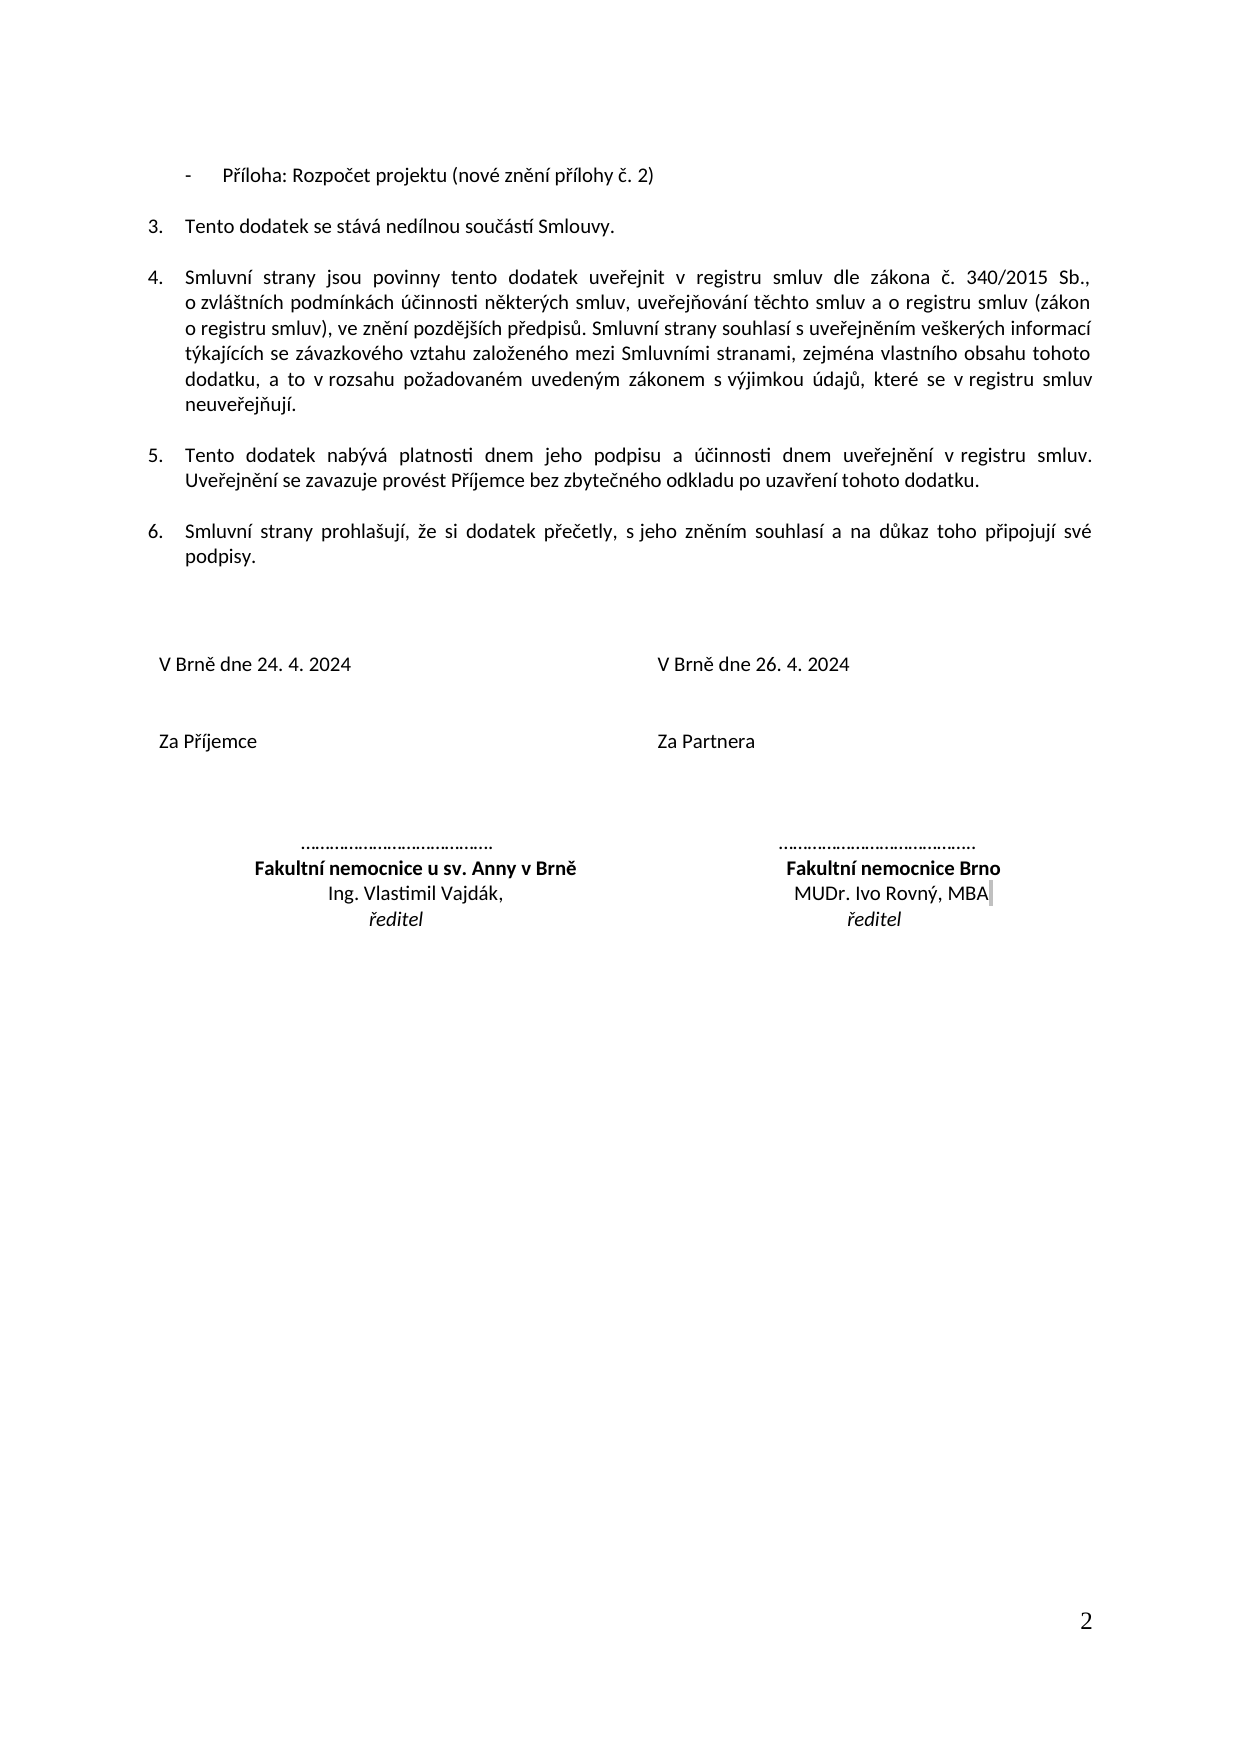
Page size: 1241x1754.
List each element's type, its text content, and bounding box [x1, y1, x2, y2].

table_cell Za Příjemce [148, 677, 646, 753]
list Smluvní strany jsou povinny tento dodatek uveřejnit v registru smluv dle zákona č. 340/2015 Sb., o zvláštních podmínkách účinnosti některých smluv, uveřejňování těchto smluv a o registru smluv (zákon o registru smluv), ve znění pozdějších předpisů. Smluvní strany souhlasí s uveřejněním veškerých informací týkajících se závazkového vztahu založeného mezi Smluvními stranami, zejména vlastního obsahu tohoto dodatku, a to v rozsahu požadovaném uvedeným zákonem s výjimkou údajů, které se v registru smluv neuveřejňují. [148, 264, 1092, 417]
table_cell …………………………………. Fakultní nemocnice u sv. Anny v Brně Ing. Vlastimil Vajdák, ředitel [148, 753, 646, 931]
list Tento dodatek se stává nedílnou součástí Smlouvy. [148, 213, 1092, 239]
table_cell ………………………………….. Fakultní nemocnice Brno MUDr. Ivo Rovný, MBA ředitel [646, 753, 1104, 931]
table_header V Brně dne 26. 4. 2024 [646, 626, 1104, 677]
list Tento dodatek nabývá platnosti dnem jeho podpisu a účinnosti dnem uveřejnění v registru smluv. Uveřejnění se zavazuje provést Příjemce bez zbytečného odkladu po uzavření tohoto dodatku. [148, 442, 1092, 493]
list Příloha: Rozpočet projektu (nové znění přílohy č. 2) [185, 162, 1092, 188]
table_cell Za Partnera [646, 677, 1104, 753]
list Smluvní strany prohlašují, že si dodatek přečetly, s jeho zněním souhlasí a na důkaz toho připojují své podpisy. [148, 518, 1092, 569]
table_header V Brně dne 24. 4. 2024 [148, 626, 646, 677]
